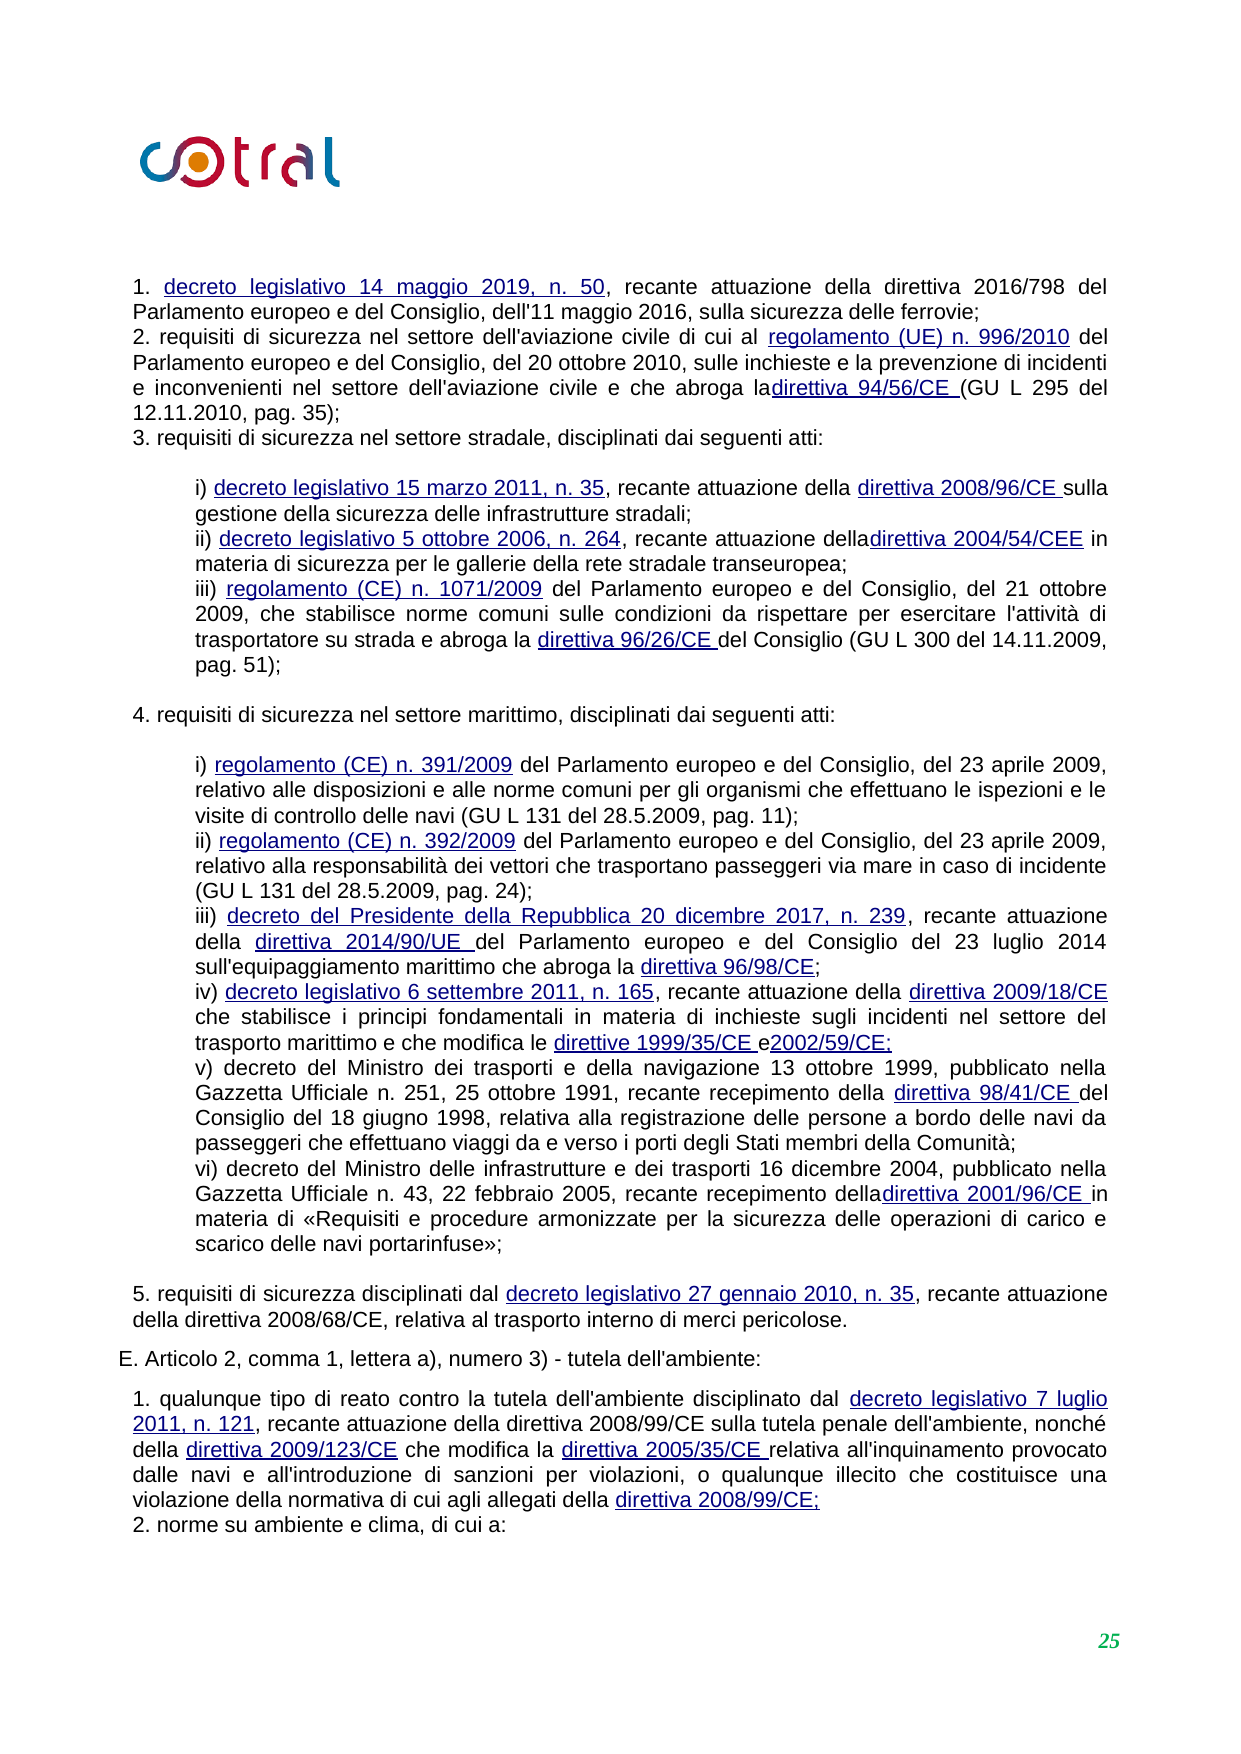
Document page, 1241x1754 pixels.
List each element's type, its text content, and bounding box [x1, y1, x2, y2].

text 3. requisiti di sicurezza nel settore stradale, disciplinati dai seguenti atti: [126, 425, 1114, 463]
text iii) regolamento (CE) n. 1071/2009 del Parlamento europeo e del Consiglio, del 21 ottobre 2009, che stabilisce norme comuni sulle condizioni da rispettare per esercitare l'attività di trasportatore su strada e abroga la direttiva 96/26/CE del Consiglio (GU L 300 del 14.11.2009, pag. 51); [188, 576, 1114, 689]
text ii) decreto legislativo 5 ottobre 2006, n. 264, recante attuazione delladirettiva 2004/54/CEE in materia di sicurezza per le gallerie della rete stradale transeuropea; [188, 526, 1114, 576]
text E. Articolo 2, comma 1, lettera a), numero 3) - tutela dell'ambiente: [118, 1344, 1122, 1373]
text 4. requisiti di sicurezza nel settore marittimo, disciplinati dai seguenti atti: [126, 689, 1114, 739]
text 1. decreto legislativo 14 maggio 2019, n. 50, recante attuazione della direttiva 2016/798 del Parlamento europeo e del Consiglio, dell'11 maggio 2016, sulla sicurezza delle ferrovie; [126, 261, 1114, 324]
text 2. requisiti di sicurezza nel settore dell'aviazione civile di cui al regolamento (UE) n. 996/2010 del Parlamento europeo e del Consiglio, del 20 ottobre 2010, sulle inchieste e la prevenzione di incidenti e inconvenienti nel settore dell'aviazione civile e che abroga ladirettiva 94/56/CE (GU L 295 del 12.11.2010, pag. 35); [126, 324, 1114, 425]
text i) regolamento (CE) n. 391/2009 del Parlamento europeo e del Consiglio, del 23 aprile 2009, relativo alle disposizioni e alle norme comuni per gli organismi che effettuano le ispezioni e le visite di controllo delle navi (GU L 131 del 28.5.2009, pag. 11); [188, 739, 1114, 828]
text iv) decreto legislativo 6 settembre 2011, n. 165, recante attuazione della direttiva 2009/18/CE che stabilisce i principi fondamentali in materia di inchieste sugli incidenti nel settore del trasporto marittimo e che modifica le direttive 1999/35/CE e2002/59/CE; [188, 979, 1114, 1054]
text 5. requisiti di sicurezza disciplinati dal decreto legislativo 27 gennaio 2010, n. 35, recante attuazione della direttiva 2008/68/CE, relativa al trasporto interno di merci pericolose. [126, 1269, 1114, 1344]
text 1. qualunque tipo di reato contro la tutela dell'ambiente disciplinato dal decreto legislativo 7 luglio 2011, n. 121, recante attuazione della direttiva 2008/99/CE sulla tutela penale dell'ambiente, nonché della direttiva 2009/123/CE che modifica la direttiva 2005/35/CE relativa all'inquinamento provocato dalle navi e all'introduzione di sanzioni per violazioni, o qualunque illecito che costituisce una violazione della normativa di cui agli allegati della direttiva 2008/99/CE; [126, 1373, 1114, 1512]
text v) decreto del Ministro dei trasporti e della navigazione 13 ottobre 1999, pubblicato nella Gazzetta Ufficiale n. 251, 25 ottobre 1991, recante recepimento della direttiva 98/41/CE del Consiglio del 18 giugno 1998, relativa alla registrazione delle persone a bordo delle navi da passeggeri che effettuano viaggi da e verso i porti degli Stati membri della Comunità; [188, 1054, 1114, 1155]
text 2. norme su ambiente e clima, di cui a: [126, 1512, 1114, 1550]
text ii) regolamento (CE) n. 392/2009 del Parlamento europeo e del Consiglio, del 23 aprile 2009, relativo alla responsabilità dei vettori che trasportano passeggeri via mare in caso di incidente (GU L 131 del 28.5.2009, pag. 24); [188, 828, 1114, 903]
text vi) decreto del Ministro delle infrastrutture e dei trasporti 16 dicembre 2004, pubblicato nella Gazzetta Ufficiale n. 43, 22 febbraio 2005, recante recepimento delladirettiva 2001/96/CE in materia di «Requisiti e procedure armonizzate per la sicurezza delle operazioni di carico e scarico delle navi portarinfuse»; [188, 1155, 1114, 1269]
text i) decreto legislativo 15 marzo 2011, n. 35, recante attuazione della direttiva 2008/96/CE sulla gestione della sicurezza delle infrastrutture stradali; [188, 463, 1114, 526]
text iii) decreto del Presidente della Repubblica 20 dicembre 2017, n. 239, recante attuazione della direttiva 2014/90/UE del Parlamento europeo e del Consiglio del 23 luglio 2014 sull'equipaggiamento marittimo che abroga la direttiva 96/98/CE; [188, 903, 1114, 979]
